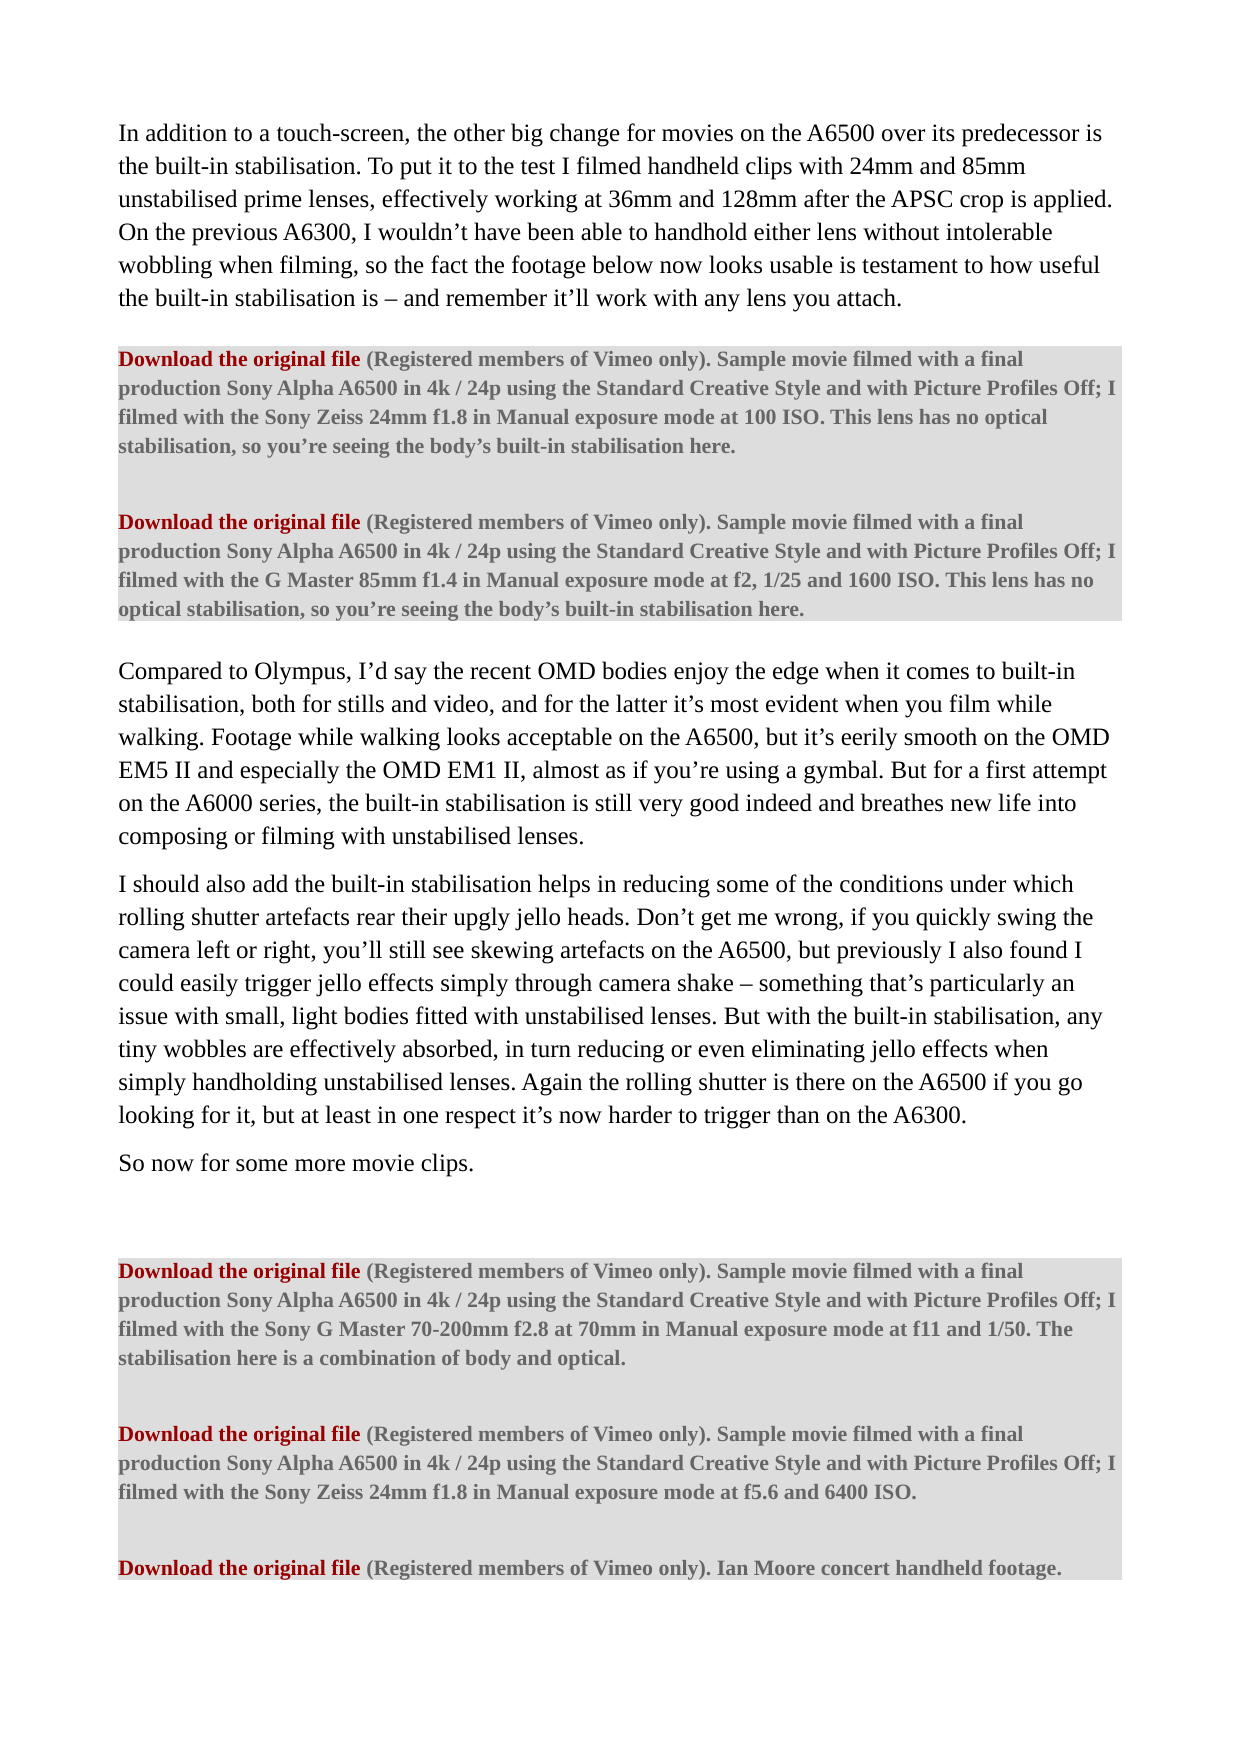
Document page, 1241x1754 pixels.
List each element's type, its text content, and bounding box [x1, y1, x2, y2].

text Download the original file (Registered members of Vimeo only). Ian Moore concert handheld footage. [118, 1555, 1122, 1580]
text Compared to Olympus, I’d say the recent OMD bodies enjoy the edge when it comes to built-in stabilisation, both for stills and video, and for the latter it’s most evident when you film while walking. Footage while walking looks acceptable on the A6500, but it’s eerily smooth on the OMD EM5 II and especially the OMD EM1 II, almost as if you’re using a gymbal. But for a first attempt on the A6000 series, the built-in stabilisation is still very good indeed and breathes new life into composing or filming with unstabilised lenses. [118, 656, 1122, 850]
text Download the original file (Registered members of Vimeo only). Sample movie filmed with a final production Sony Alpha A6500 in 4k / 24p using the Standard Creative Style and with Picture Profiles Off; I filmed with the Sony G Master 70-200mm f2.8 at 70mm in Manual exposure mode at f11 and 1/50. The stabilisation here is a combination of body and optical. [118, 1258, 1122, 1371]
text Download the original file (Registered members of Vimeo only). Sample movie filmed with a final production Sony Alpha A6500 in 4k / 24p using the Standard Creative Style and with Picture Profiles Off; I filmed with the G Master 85mm f1.4 in Manual exposure mode at f2, 1/25 and 1600 ISO. This lens has no optical stabilisation, so you’re seeing the body’s built-in stabilisation here. [118, 509, 1122, 621]
text So now for some more movie clips. [118, 1148, 1122, 1176]
text Download the original file (Registered members of Vimeo only). Sample movie filmed with a final production Sony Alpha A6500 in 4k / 24p using the Standard Creative Style and with Picture Profiles Off; I filmed with the Sony Zeiss 24mm f1.8 in Manual exposure mode at f5.6 and 6400 ISO. [118, 1421, 1122, 1504]
text I should also add the built-in stabilisation helps in reducing some of the conditions under which rolling shutter artefacts rear their upgly jello heads. Don’t get me wrong, if you quickly swing the camera left or right, you’ll still see skewing artefacts on the A6500, but previously I also found I could easily trigger jello effects simply through camera shake – something that’s particularly an issue with small, light bodies fitted with unstabilised lenses. But with the built-in stabilisation, any tiny wobbles are effectively absorbed, in turn reducing or even eliminating jello effects when simply handholding unstabilised lenses. Again the rolling shutter is there on the A6500 if you go looking for it, but at least in one respect it’s now harder to trigger than on the A6300. [118, 869, 1122, 1129]
text Download the original file (Registered members of Vimeo only). Sample movie filmed with a final production Sony Alpha A6500 in 4k / 24p using the Standard Creative Style and with Picture Profiles Off; I filmed with the Sony Zeiss 24mm f1.8 in Manual exposure mode at 100 ISO. This lens has no optical stabilisation, so you’re seeing the body’s built-in stabilisation here. [118, 346, 1122, 458]
text In addition to a touch-screen, the other big change for movies on the A6500 over its predecessor is the built-in stabilisation. To put it to the test I filmed handheld clips with 24mm and 85mm unstabilised prime lenses, effectively working at 36mm and 128mm after the APSC crop is applied. On the previous A6300, I wouldn’t have been able to handhold either lens without intolerable wobbling when filming, so the fact the footage below now looks usable is testament to how useful the built-in stabilisation is – and remember it’ll work with any lens you attach. [118, 118, 1122, 312]
